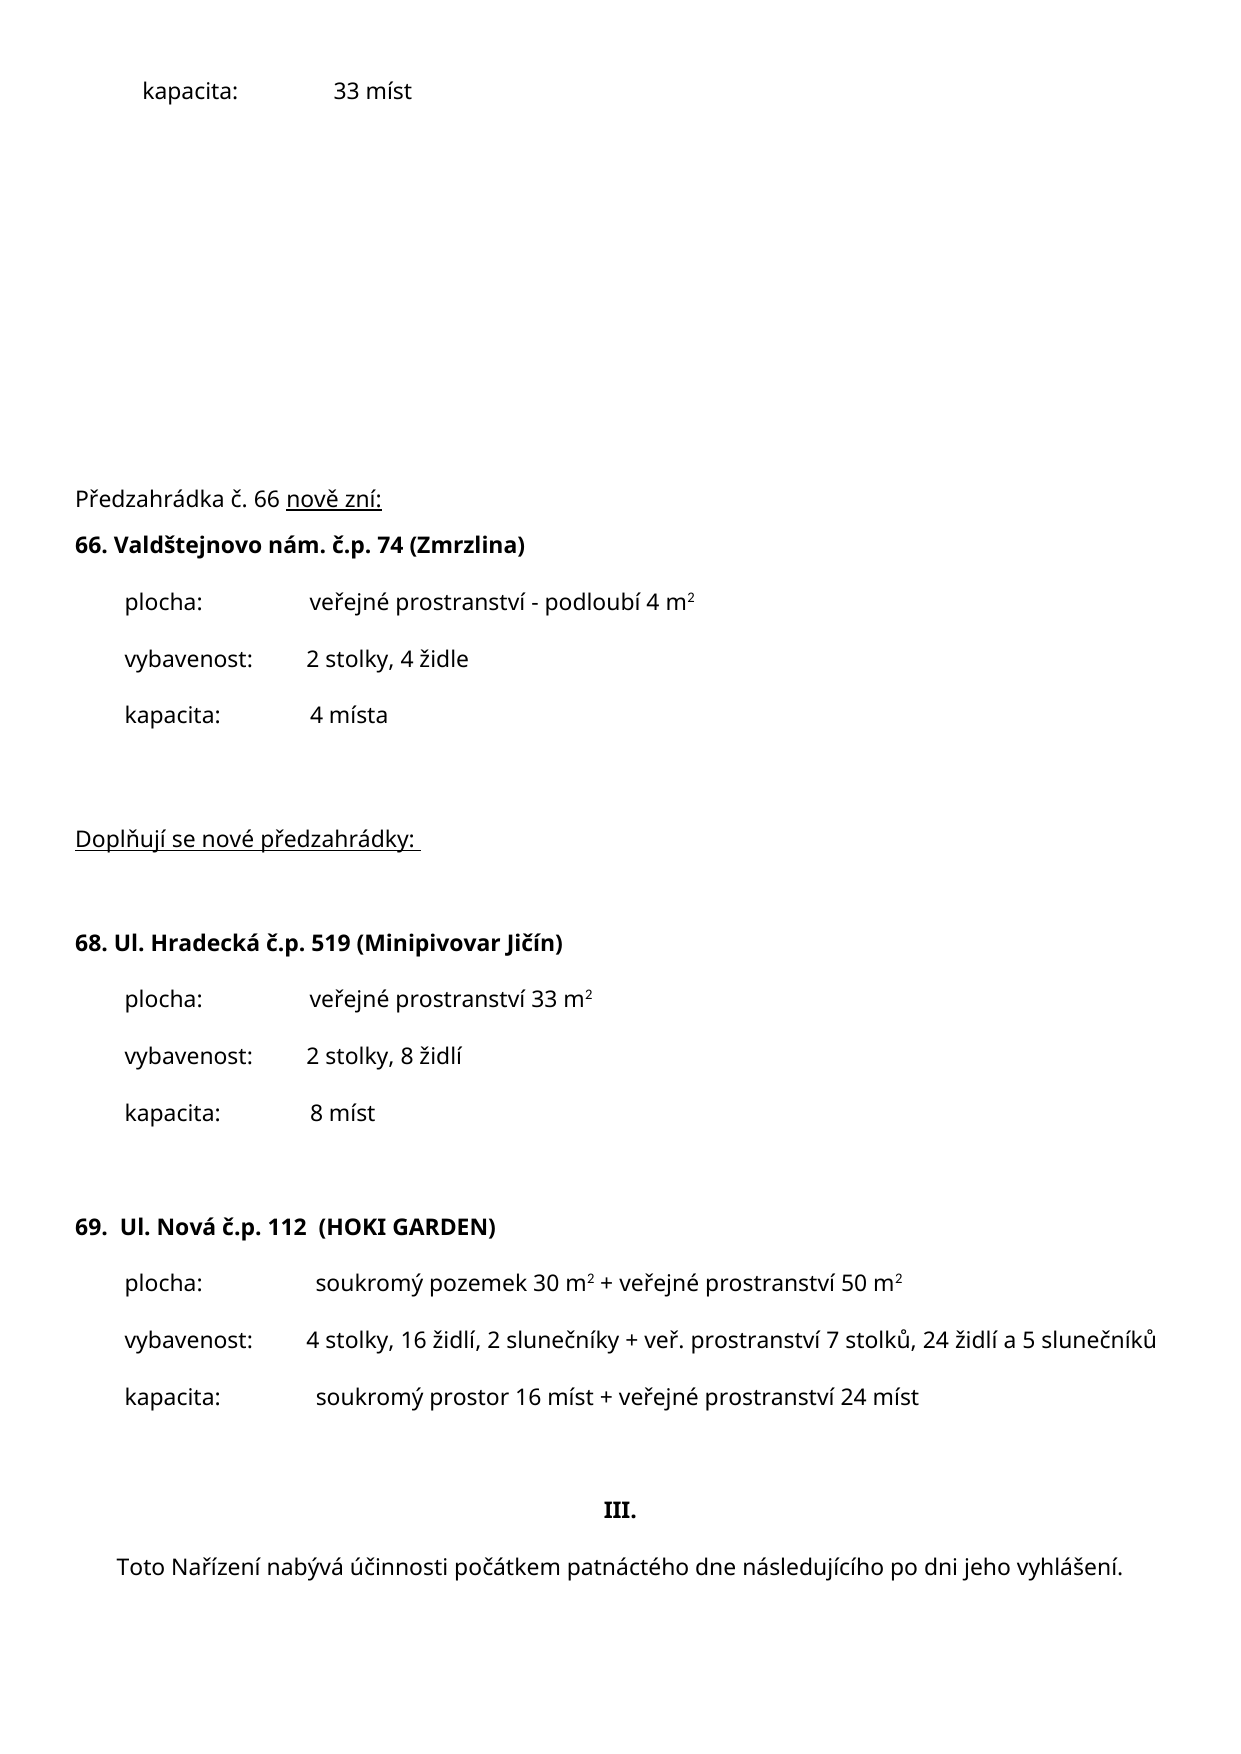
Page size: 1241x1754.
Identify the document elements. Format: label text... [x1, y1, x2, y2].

text Doplňují se nové předzahrádky: [75, 823, 1165, 855]
text Předzahrádka č. 66 nově zní: [75, 483, 1165, 514]
text plocha: veřejné prostranství 33 m2 [112, 983, 1165, 1014]
text 69. Ul. Nová č.p. 112 (HOKI GARDEN) [75, 1210, 1165, 1242]
text 66. Valdštejnovo nám. č.p. 74 (Zmrzlina) [75, 529, 1165, 560]
text 68. Ul. Hradecká č.p. 519 (Minipivovar Jičín) [75, 927, 1165, 958]
text kapacita: 4 místa [112, 699, 1165, 731]
text vybavenost: 4 stolky, 16 židlí, 2 slunečníky + veř. prostranství 7 stolků, 24 židlí a 5 slunečníků [112, 1324, 1165, 1355]
text kapacita: 33 míst [142, 75, 1165, 106]
text plocha: veřejné prostranství - podloubí 4 m2 [112, 586, 1165, 617]
text III. [75, 1494, 1165, 1526]
text plocha: soukromý pozemek 30 m2 + veřejné prostranství 50 m2 [112, 1267, 1165, 1298]
text vybavenost: 2 stolky, 4 židle [112, 643, 1165, 674]
text kapacita: 8 míst [112, 1097, 1165, 1128]
text vybavenost: 2 stolky, 8 židlí [112, 1040, 1165, 1071]
text kapacita: soukromý prostor 16 míst + veřejné prostranství 24 míst [112, 1381, 1165, 1412]
text Toto Nařízení nabývá účinnosti počátkem patnáctého dne následujícího po dni jeho vyhlášení. [75, 1551, 1165, 1582]
